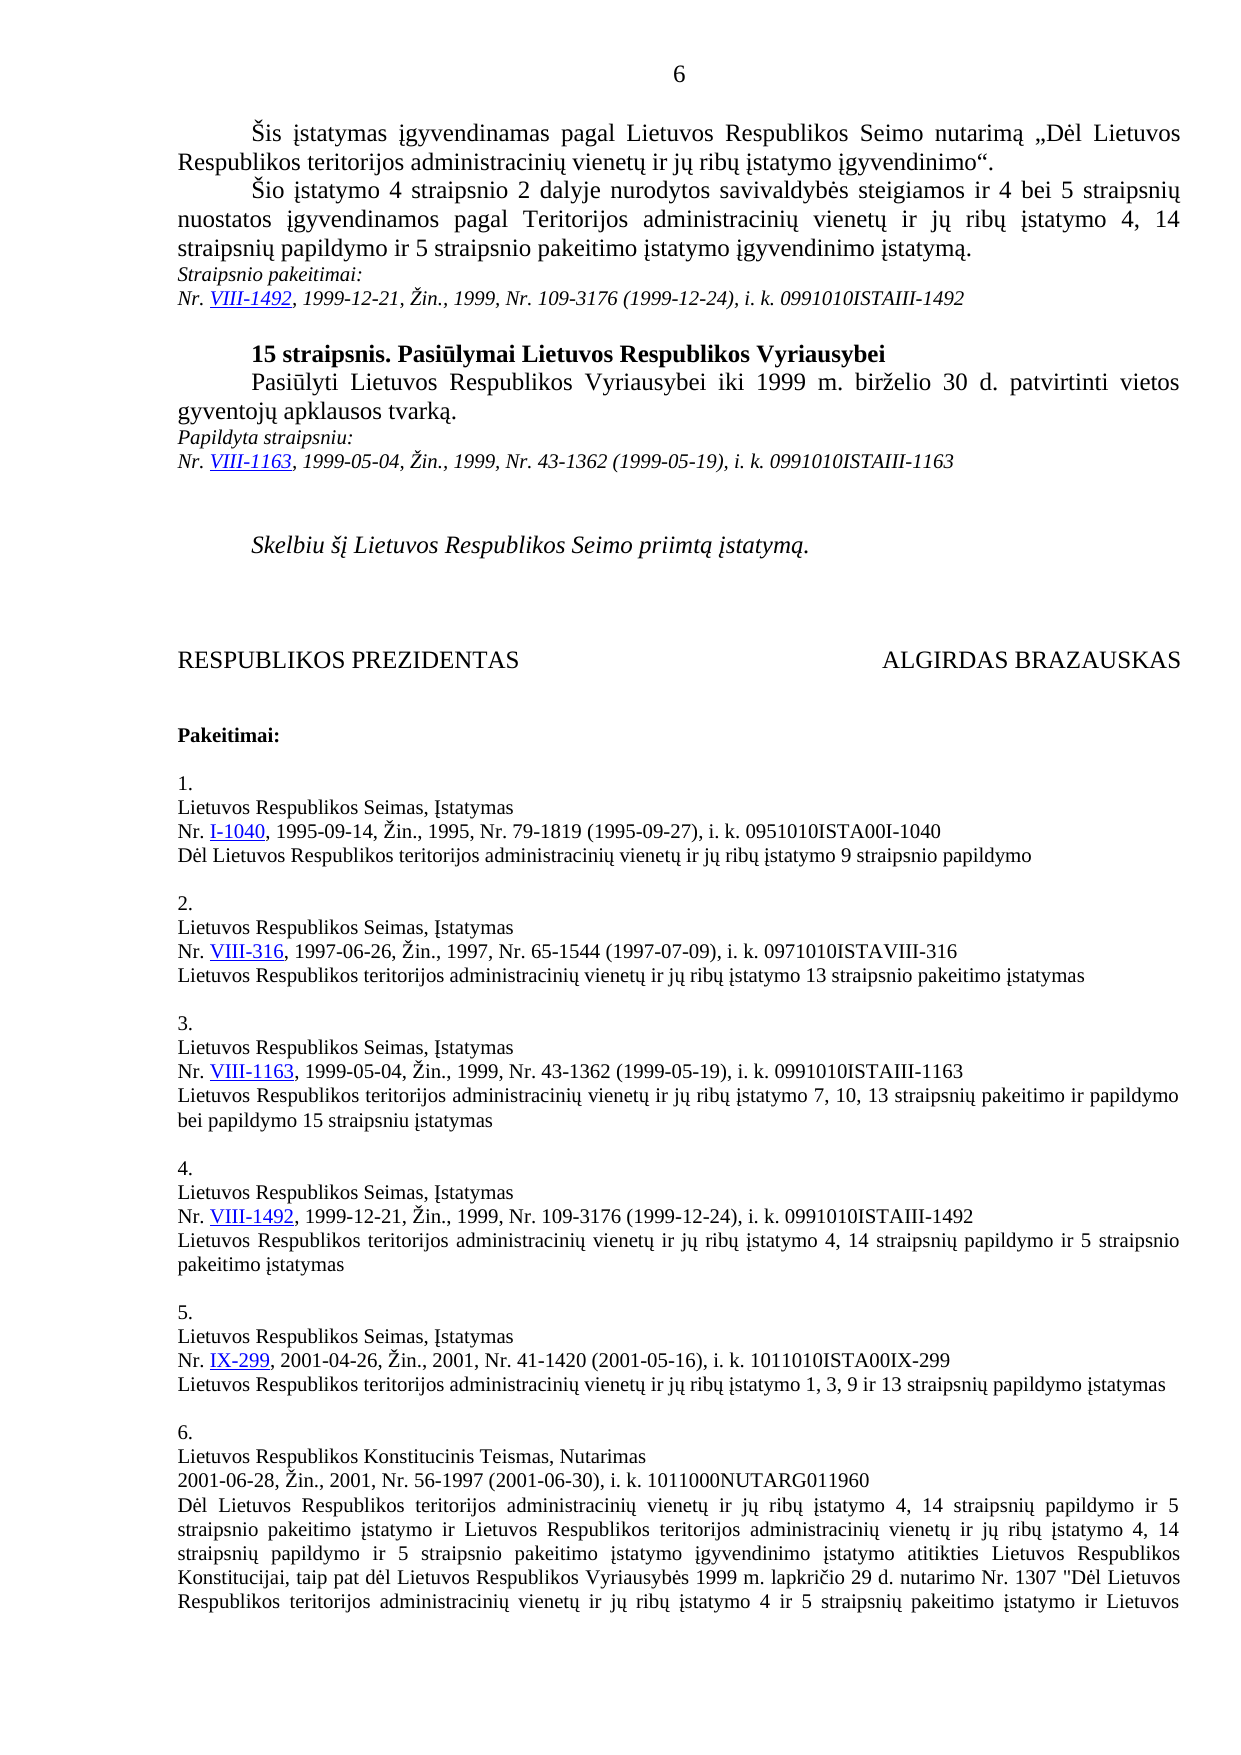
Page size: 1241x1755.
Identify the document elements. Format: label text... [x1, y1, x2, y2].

text Nr. VIII-1163, 1999-05-04, Žin., 1999, Nr. 43-1362 (1999-05-19), i. k. 0991010ISTAIII-1163 [177, 1059, 1181, 1083]
text Šis įstatymas įgyvendinamas pagal Lietuvos Respublikos Seimo nutarimą „Dėl Lietuvos Respublikos teritorijos administracinių vienetų ir jų ribų įstatymo įgyvendinimo“. [177, 118, 1181, 176]
text Lietuvos Respublikos Seimas, Įstatymas [177, 1324, 1181, 1348]
text 3. [177, 1011, 1181, 1035]
text Pasiūlyti Lietuvos Respublikos Vyriausybei iki 1999 m. birželio 30 d. patvirtinti vietos gyventojų apklausos tvarką. [177, 367, 1181, 425]
text 15 straipsnis. Pasiūlymai Lietuvos Respublikos Vyriausybei [177, 339, 1181, 367]
text Nr. VIII-1163, 1999-05-04, Žin., 1999, Nr. 43-1362 (1999-05-19), i. k. 0991010ISTAIII-1163 [177, 449, 1181, 473]
text Šio įstatymo 4 straipsnio 2 dalyje nurodytos savivaldybės steigiamos ir 4 bei 5 straipsnių nuostatos įgyvendinamos pagal Teritorijos administracinių vienetų ir jų ribų įstatymo 4, 14 straipsnių papildymo ir 5 straipsnio pakeitimo įstatymo įgyvendinimo įstatymą. [177, 176, 1181, 262]
text Lietuvos Respublikos teritorijos administracinių vienetų ir jų ribų įstatymo 1, 3, 9 ir 13 straipsnių papildymo įstatymas [177, 1372, 1181, 1396]
text Nr. VIII-1492, 1999-12-21, Žin., 1999, Nr. 109-3176 (1999-12-24), i. k. 0991010ISTAIII-1492 [177, 1204, 1181, 1228]
text Skelbiu šį Lietuvos Respublikos Seimo priimtą įstatymą. [177, 531, 1181, 559]
text Papildyta straipsniu: [177, 425, 1181, 449]
text Lietuvos Respublikos teritorijos administracinių vienetų ir jų ribų įstatymo 4, 14 straipsnių papildymo ir 5 straipsnio pakeitimo įstatymas [177, 1228, 1181, 1276]
text Lietuvos Respublikos Seimas, Įstatymas [177, 1180, 1181, 1204]
text Lietuvos Respublikos Seimas, Įstatymas [177, 1035, 1181, 1059]
text Lietuvos Respublikos Seimas, Įstatymas [177, 915, 1181, 939]
text Pakeitimai: [177, 722, 1181, 747]
text 6. [177, 1420, 1181, 1444]
text Straipsnio pakeitimai: [177, 262, 1181, 286]
text Lietuvos Respublikos Seimas, Įstatymas [177, 795, 1181, 819]
text 4. [177, 1156, 1181, 1180]
text Nr. VIII-1492, 1999-12-21, Žin., 1999, Nr. 109-3176 (1999-12-24), i. k. 0991010ISTAIII-1492 [177, 286, 1181, 310]
text Nr. I-1040, 1995-09-14, Žin., 1995, Nr. 79-1819 (1995-09-27), i. k. 0951010ISTA00I-1040 [177, 819, 1181, 843]
text Nr. VIII-316, 1997-06-26, Žin., 1997, Nr. 65-1544 (1997-07-09), i. k. 0971010ISTAVIII-316 [177, 939, 1181, 963]
text Lietuvos Respublikos teritorijos administracinių vienetų ir jų ribų įstatymo 7, 10, 13 straipsnių pakeitimo ir papildymo bei papildymo 15 straipsniu įstatymas [177, 1083, 1181, 1132]
text RESPUBLIKOS PREZIDENTAS ALGIRDAS BRAZAUSKAS [177, 646, 1181, 674]
text 5. [177, 1300, 1181, 1324]
text Nr. IX-299, 2001-04-26, Žin., 2001, Nr. 41-1420 (2001-05-16), i. k. 1011010ISTA00IX-299 [177, 1348, 1181, 1372]
text 1. [177, 771, 1181, 795]
text 2. [177, 891, 1181, 915]
text Dėl Lietuvos Respublikos teritorijos administracinių vienetų ir jų ribų įstatymo 4, 14 straipsnių papildymo ir 5 straipsnio pakeitimo įstatymo ir Lietuvos Respublikos teritorijos administracinių vienetų ir jų ribų įstatymo 4, 14 straipsnių papildymo ir 5 straipsnio pakeitimo įstatymo įgyvendinimo įstatymo atitikties Lietuvos Respublikos Konstitucijai, taip pat dėl Lietuvos Respublikos Vyriausybės 1999 m. lapkričio 29 d. nutarimo Nr. 1307 "Dėl Lietuvos Respublikos teritorijos administracinių vienetų ir jų ribų įstatymo 4 ir 5 straipsnių pakeitimo įstatymo ir Lietuvos [177, 1492, 1181, 1613]
text Lietuvos Respublikos teritorijos administracinių vienetų ir jų ribų įstatymo 13 straipsnio pakeitimo įstatymas [177, 963, 1181, 987]
text 2001-06-28, Žin., 2001, Nr. 56-1997 (2001-06-30), i. k. 1011000NUTARG011960 [177, 1468, 1181, 1492]
text Lietuvos Respublikos Konstitucinis Teismas, Nutarimas [177, 1444, 1181, 1468]
text Dėl Lietuvos Respublikos teritorijos administracinių vienetų ir jų ribų įstatymo 9 straipsnio papildymo [177, 843, 1181, 867]
